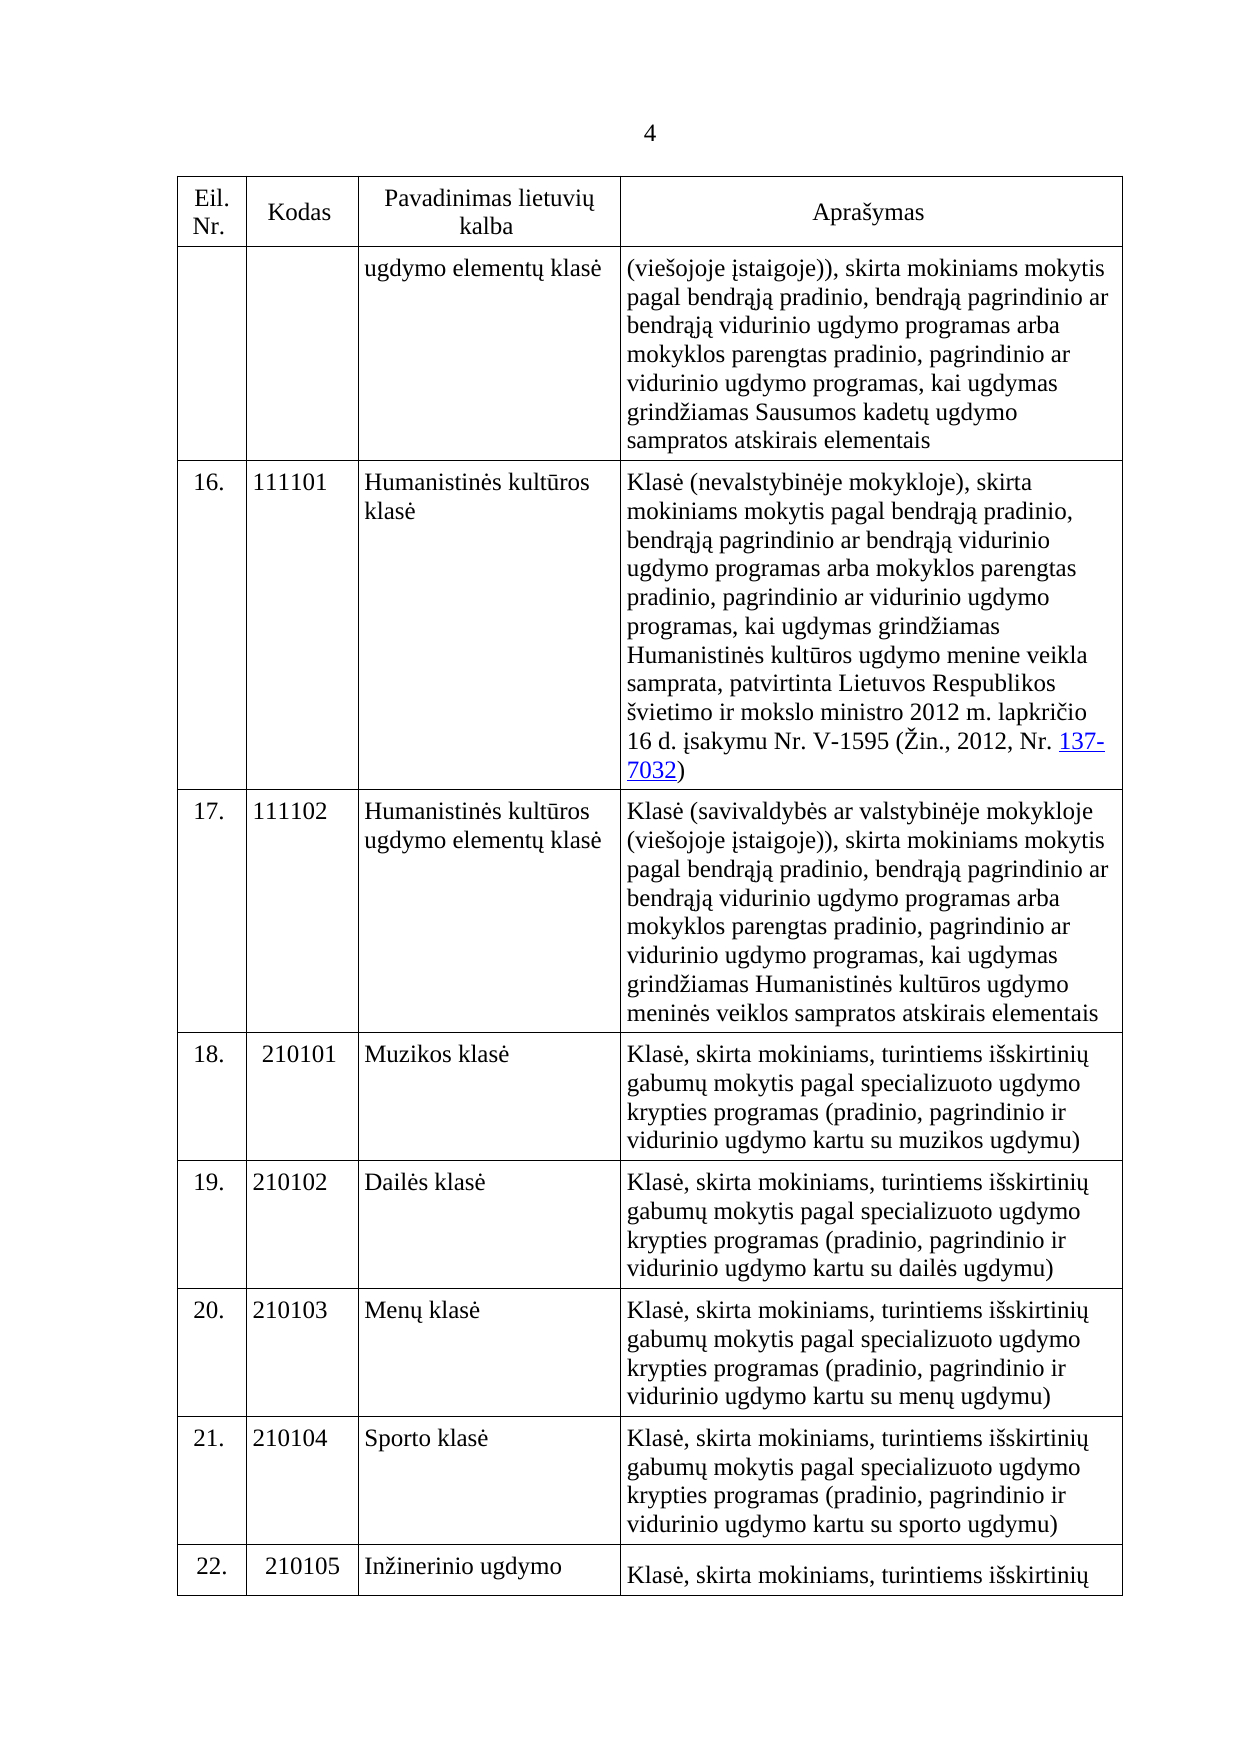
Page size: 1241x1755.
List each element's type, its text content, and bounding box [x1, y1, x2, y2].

table_cell Dailės klasė [359, 1161, 620, 1288]
table_header Eil. Nr. [178, 177, 246, 246]
table_cell 210105 [247, 1545, 358, 1595]
table_cell 18. [178, 1033, 246, 1160]
table_cell Klasė, skirta mokiniams, turintiems išskirtinių gabumų mokytis pagal specializuoto ugdymo krypties programas (pradinio, pagrindinio ir vidurinio ugdymo kartu su muzikos ugdymu) [621, 1033, 1122, 1160]
table_cell 210102 [247, 1161, 358, 1288]
table_cell Klasė (nevalstybinėje mokykloje), skirta mokiniams mokytis pagal bendrąją pradinio, bendrąją pagrindinio ar bendrąją vidurinio ugdymo programas arba mokyklos parengtas pradinio, pagrindinio ar vidurinio ugdymo programas, kai ugdymas grindžiamas Humanistinės kultūros ugdymo menine veikla samprata, patvirtinta Lietuvos Respublikos švietimo ir mokslo ministro 2012 m. lapkričio 16 d. įsakymu Nr. V-1595 (Žin., 2012, Nr. 137-7032) [621, 461, 1122, 789]
table_cell [178, 247, 246, 460]
table_cell 22. [178, 1545, 246, 1595]
table_cell 19. [178, 1161, 246, 1288]
table_cell Menų klasė [359, 1289, 620, 1416]
table_header Aprašymas [621, 177, 1122, 246]
table_cell Sporto klasė [359, 1417, 620, 1544]
table_cell Klasė, skirta mokiniams, turintiems išskirtinių [621, 1545, 1122, 1595]
table_cell 16. [178, 461, 246, 789]
table_header Kodas [247, 177, 358, 246]
table_cell 210104 [247, 1417, 358, 1544]
table_cell 21. [178, 1417, 246, 1544]
table_cell 20. [178, 1289, 246, 1416]
table_cell Klasė, skirta mokiniams, turintiems išskirtinių gabumų mokytis pagal specializuoto ugdymo krypties programas (pradinio, pagrindinio ir vidurinio ugdymo kartu su menų ugdymu) [621, 1289, 1122, 1416]
table_cell Klasė (savivaldybės ar valstybinėje mokykloje (viešojoje įstaigoje)), skirta mokiniams mokytis pagal bendrąją pradinio, bendrąją pagrindinio ar bendrąją vidurinio ugdymo programas arba mokyklos parengtas pradinio, pagrindinio ar vidurinio ugdymo programas, kai ugdymas grindžiamas Humanistinės kultūros ugdymo meninės veiklos sampratos atskirais elementais [621, 790, 1122, 1032]
table_cell 210103 [247, 1289, 358, 1416]
table_cell Humanistinės kultūros ugdymo elementų klasė [359, 790, 620, 1032]
table_cell Klasė, skirta mokiniams, turintiems išskirtinių gabumų mokytis pagal specializuoto ugdymo krypties programas (pradinio, pagrindinio ir vidurinio ugdymo kartu su dailės ugdymu) [621, 1161, 1122, 1288]
table_cell 111102 [247, 790, 358, 1032]
table_cell Muzikos klasė [359, 1033, 620, 1160]
table_header Pavadinimas lietuvių kalba [359, 177, 620, 246]
table_cell 111101 [247, 461, 358, 789]
table_cell ugdymo elementų klasė [359, 247, 620, 460]
table_cell [247, 247, 358, 460]
table_cell 210101 [247, 1033, 358, 1160]
table_cell (viešojoje įstaigoje)), skirta mokiniams mokytis pagal bendrąją pradinio, bendrąją pagrindinio ar bendrąją vidurinio ugdymo programas arba mokyklos parengtas pradinio, pagrindinio ar vidurinio ugdymo programas, kai ugdymas grindžiamas Sausumos kadetų ugdymo sampratos atskirais elementais [621, 247, 1122, 460]
table_cell Inžinerinio ugdymo [359, 1545, 620, 1595]
table_cell Klasė, skirta mokiniams, turintiems išskirtinių gabumų mokytis pagal specializuoto ugdymo krypties programas (pradinio, pagrindinio ir vidurinio ugdymo kartu su sporto ugdymu) [621, 1417, 1122, 1544]
table_cell 17. [178, 790, 246, 1032]
table_cell Humanistinės kultūros klasė [359, 461, 620, 789]
